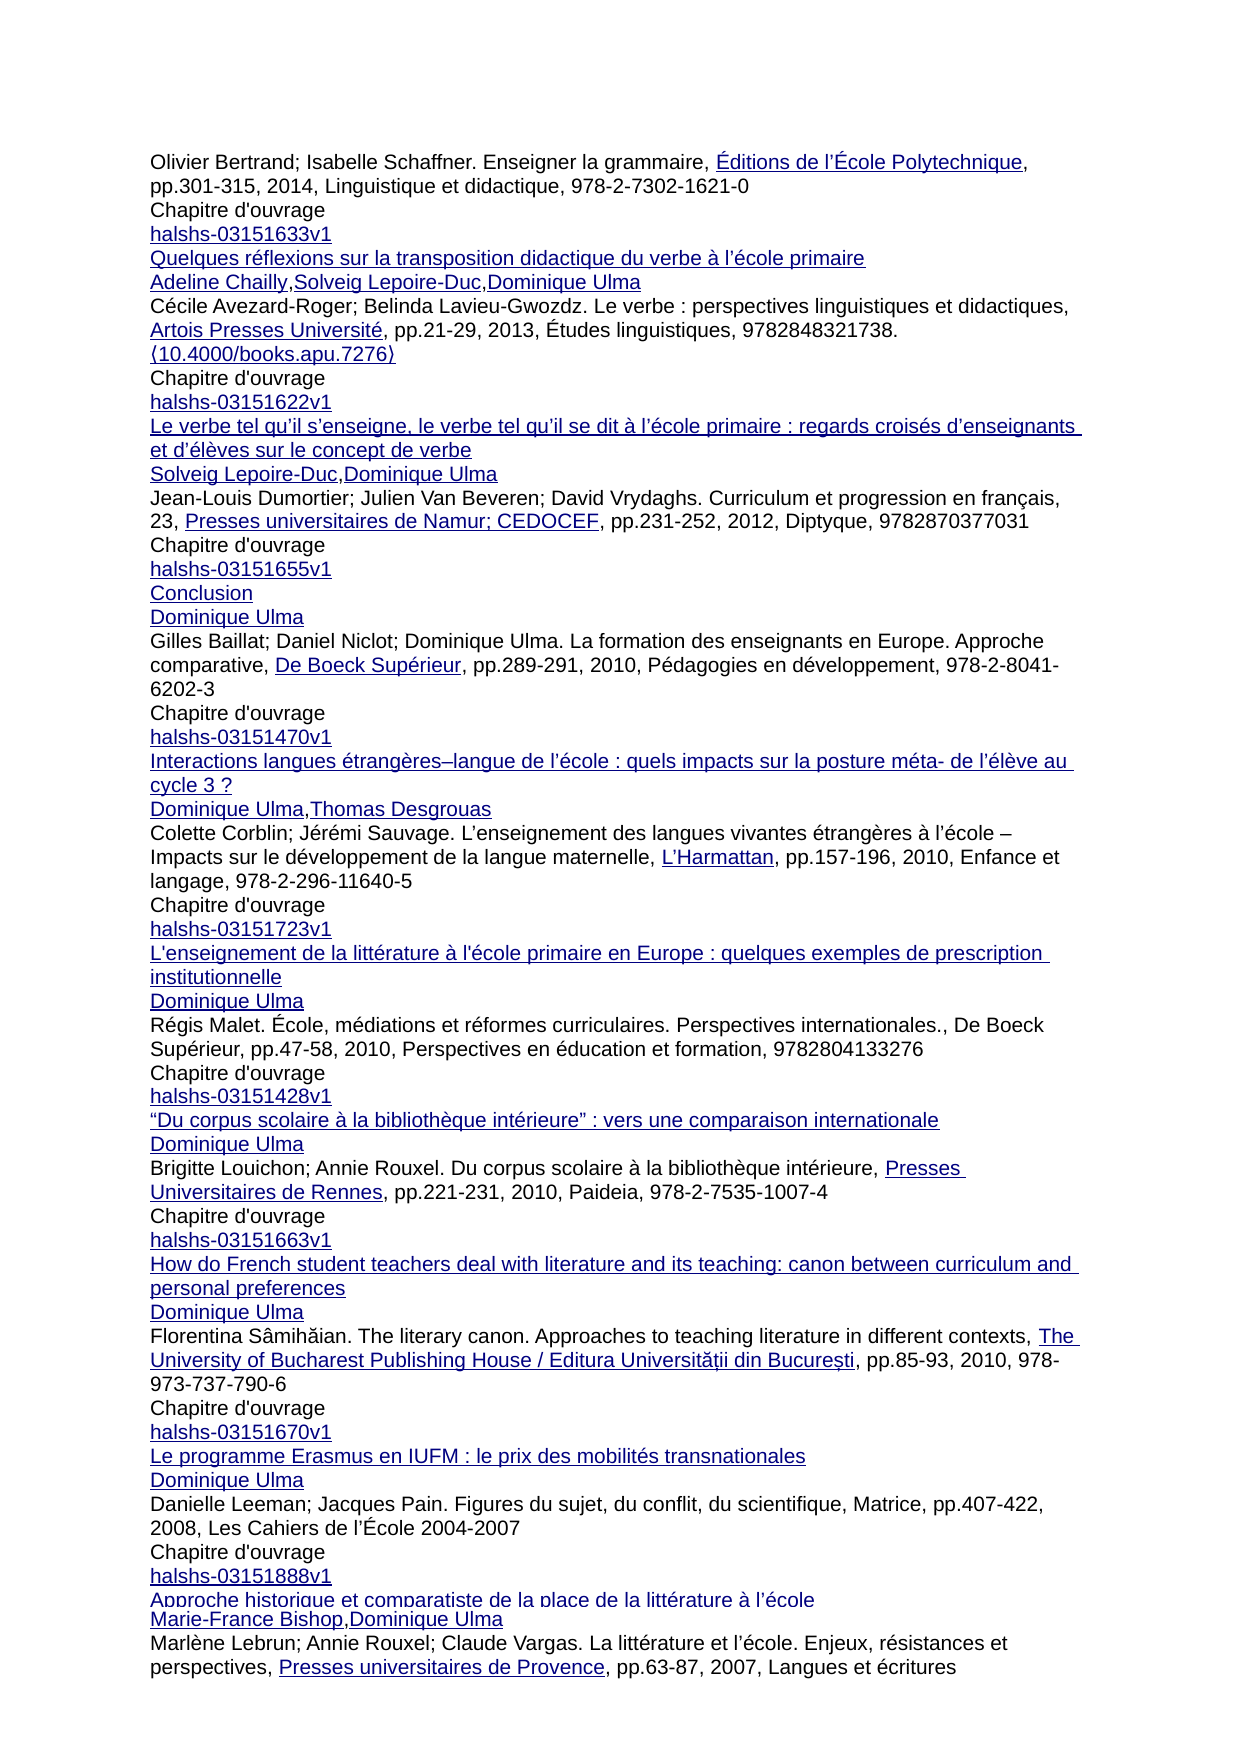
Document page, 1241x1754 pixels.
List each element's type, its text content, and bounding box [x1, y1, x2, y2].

table_cell Conclusion Dominique Ulma Gilles Baillat; Daniel Niclot; Dominique Ulma. La formation des enseignants en Europe. Approche comparative, De Boeck Supérieur, pp.289-291, 2010, Pédagogies en développement, 978-2-8041-6202-3 Chapitre d'ouvrage halshs-03151470v1 [150, 581, 1090, 749]
table_cell L'enseignement de la littérature à l'école primaire en Europe : quelques exemples de prescription institutionnelle Dominique Ulma Régis Malet. École, médiations et réformes curriculaires. Perspectives internationales., De Boeck Supérieur, pp.47-58, 2010, Perspectives en éducation et formation, 9782804133276 Chapitre d'ouvrage halshs-03151428v1 [150, 941, 1090, 1108]
table_cell Le programme Erasmus en IUFM : le prix des mobilités transnationales Dominique Ulma Danielle Leeman; Jacques Pain. Figures du sujet, du conflit, du scientifique, Matrice, pp.407-422, 2008, Les Cahiers de l’École 2004-2007 Chapitre d'ouvrage halshs-03151888v1 [150, 1444, 1090, 1587]
table_cell Approche historique et comparatiste de la place de la littérature à l’école Marie-France Bishop,Dominique Ulma Marlène Lebrun; Annie Rouxel; Claude Vargas. La littérature et l’école. Enjeux, résistances et perspectives, Presses universitaires de Provence, pp.63-87, 2007, Langues et écritures [150, 1588, 1090, 1679]
table_cell Interactions langues étrangères–langue de l’école : quels impacts sur la posture méta- de l’élève au cycle 3 ? Dominique Ulma,Thomas Desgrouas Colette Corblin; Jérémi Sauvage. L’enseignement des langues vivantes étrangères à l’école – Impacts sur le développement de la langue maternelle, L’Harmattan, pp.157-196, 2010, Enfance et langage, 978-2-296-11640-5 Chapitre d'ouvrage halshs-03151723v1 [150, 749, 1090, 941]
table_cell Quelques réflexions sur la transposition didactique du verbe à l’école primaire Adeline Chailly,Solveig Lepoire-Duc,Dominique Ulma Cécile Avezard-Roger; Belinda Lavieu-Gwozdz. Le verbe : perspectives linguistiques et didactiques, Artois Presses Université, pp.21-29, 2013, Études linguistiques, 9782848321738. ⟨10.4000/books.apu.7276⟩ Chapitre d'ouvrage halshs-03151622v1 [150, 246, 1090, 413]
table_cell Olivier Bertrand; Isabelle Schaffner. Enseigner la grammaire, Éditions de l’École Polytechnique, pp.301-315, 2014, Linguistique et didactique, 978-2-7302-1621-0 Chapitre d'ouvrage halshs-03151633v1 [150, 150, 1090, 246]
table_cell Le verbe tel qu’il s’enseigne, le verbe tel qu’il se dit à l’école primaire : regards croisés d’enseignants et d’élèves sur le concept de verbe Solveig Lepoire-Duc,Dominique Ulma Jean-Louis Dumortier; Julien Van Beveren; David Vrydaghs. Curriculum et progression en français, 23, Presses universitaires de Namur; CEDOCEF, pp.231-252, 2012, Diptyque, 9782870377031 Chapitre d'ouvrage halshs-03151655v1 [150, 414, 1090, 581]
table_cell “Du corpus scolaire à la bibliothèque intérieure” : vers une comparaison internationale Dominique Ulma Brigitte Louichon; Annie Rouxel. Du corpus scolaire à la bibliothèque intérieure, Presses Universitaires de Rennes, pp.221-231, 2010, Paideia, 978-2-7535-1007-4 Chapitre d'ouvrage halshs-03151663v1 [150, 1108, 1090, 1252]
table_cell How do French student teachers deal with literature and its teaching: canon between curriculum and personal preferences Dominique Ulma Florentina Sâmihăian. The literary canon. Approaches to teaching literature in different contexts, The University of Bucharest Publishing House / Editura Universității din București, pp.85-93, 2010, 978-973-737-790-6 Chapitre d'ouvrage halshs-03151670v1 [150, 1252, 1090, 1444]
